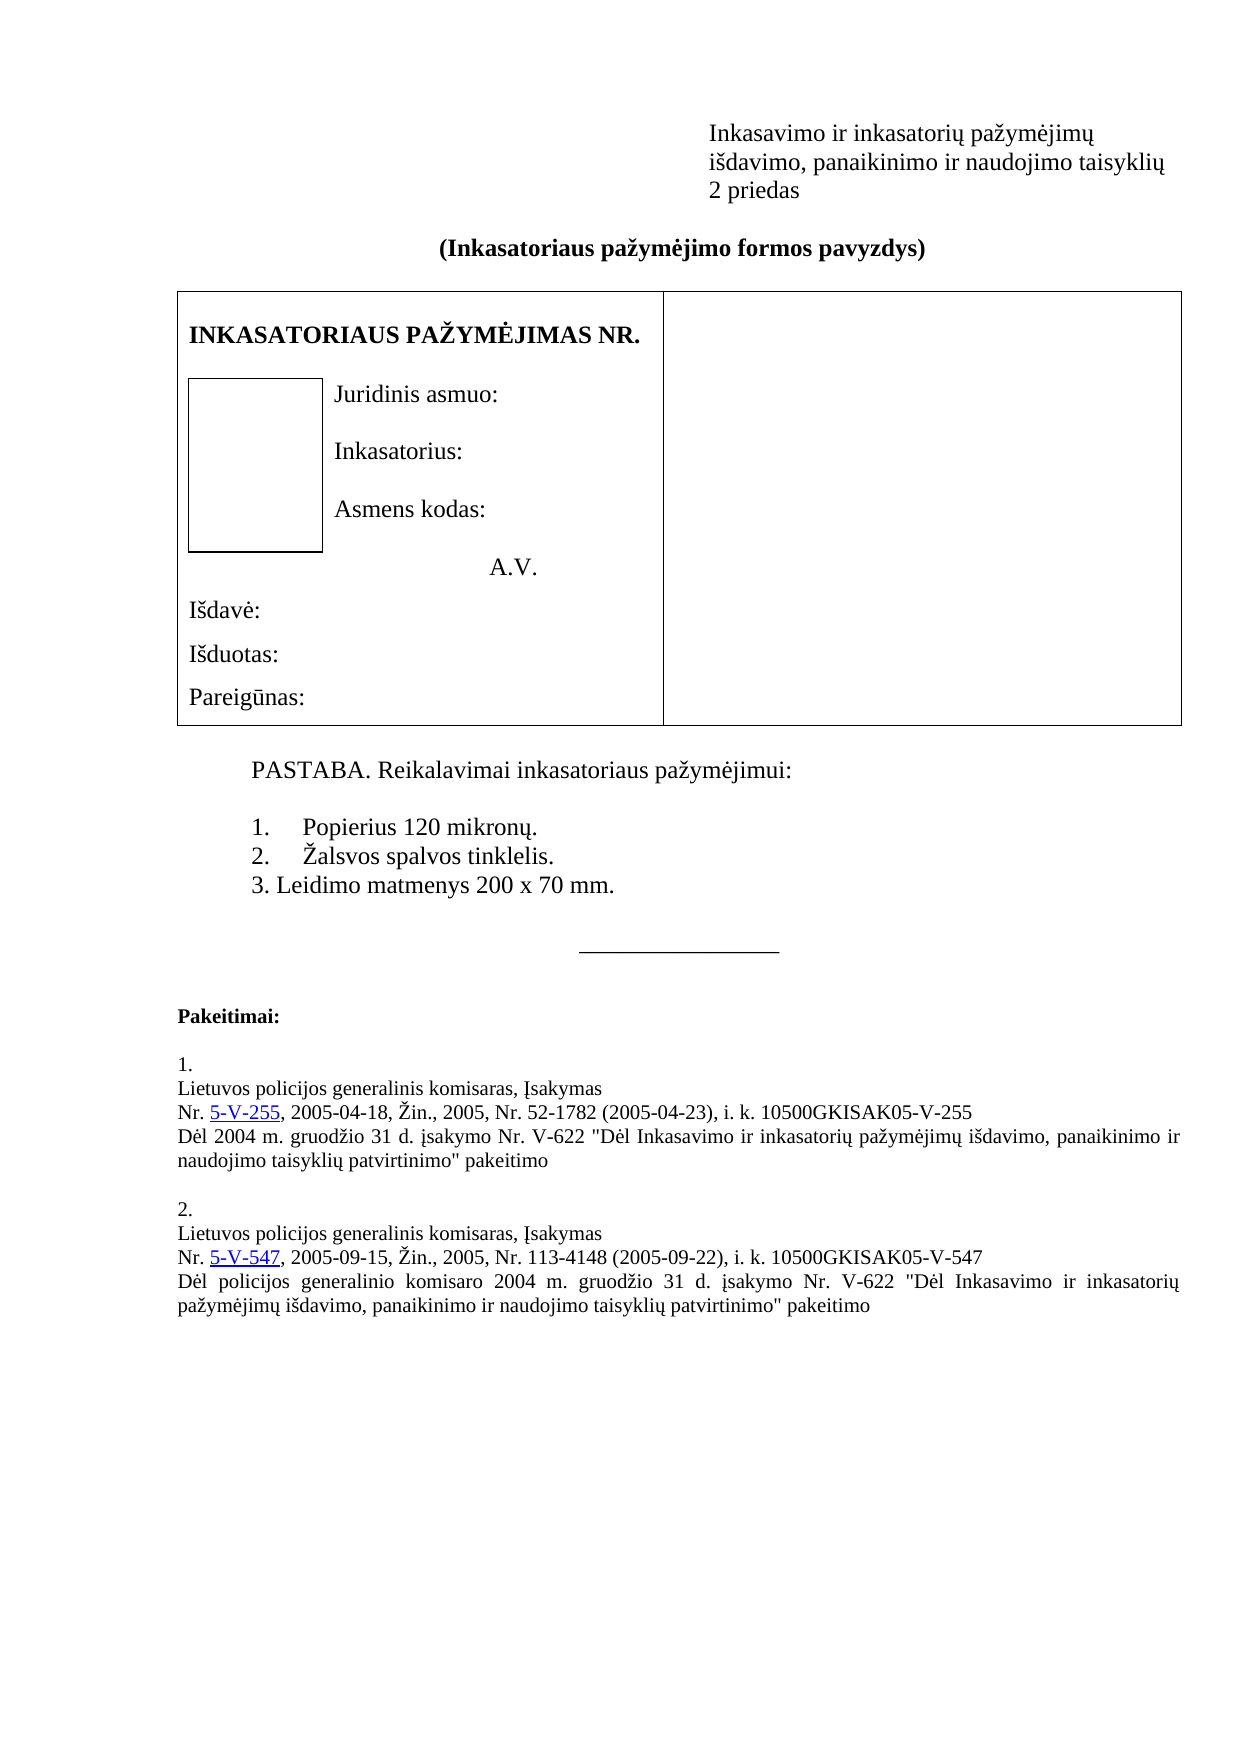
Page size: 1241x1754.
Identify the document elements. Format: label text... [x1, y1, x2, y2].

text PASTABA. Reikalavimai inkasatoriaus pažymėjimui: [177, 755, 1181, 783]
text 1. [177, 1052, 1181, 1076]
text Nr. 5-V-255, 2005-04-18, Žin., 2005, Nr. 52-1782 (2005-04-23), i. k. 10500GKISAK05-V-255 [177, 1100, 1181, 1124]
text Inkasavimo ir inkasatorių pažymėjimų [709, 118, 1181, 147]
text Dėl policijos generalinio komisaro 2004 m. gruodžio 31 d. įsakymo Nr. V-622 "Dėl Inkasavimo ir inkasatorių pažymėjimų išdavimo, panaikinimo ir naudojimo taisyklių patvirtinimo" pakeitimo [177, 1269, 1181, 1317]
text Dėl 2004 m. gruodžio 31 d. įsakymo Nr. V-622 "Dėl Inkasavimo ir inkasatorių pažymėjimų išdavimo, panaikinimo ir naudojimo taisyklių patvirtinimo" pakeitimo [177, 1124, 1181, 1172]
text Nr. 5-V-547, 2005-09-15, Žin., 2005, Nr. 113-4148 (2005-09-22), i. k. 10500GKISAK05-V-547 [177, 1245, 1181, 1269]
table_header Juridinis asmuo: Inkasatorius: Asmens kodas: [323, 378, 652, 551]
text ________________ [177, 927, 1181, 956]
text Lietuvos policijos generalinis komisaras, Įsakymas [177, 1221, 1181, 1245]
table_header INKASATORIAUS PAŽYMĖJIMAS NR. A.V. Išdavė: Išduotas: Pareigūnas: [178, 292, 663, 725]
text išdavimo, panaikinimo ir naudojimo taisyklių [709, 147, 1181, 176]
text 3. Leidimo matmenys 200 x 70 mm. [177, 870, 1181, 898]
text 2 priedas [709, 176, 1181, 204]
text 2. [177, 1197, 1181, 1221]
text (Inkasatoriaus pažymėjimo formos pavyzdys) [177, 233, 1181, 262]
text 1. Popierius 120 mikronų. [177, 812, 1181, 841]
table_header [189, 379, 322, 551]
text Lietuvos policijos generalinis komisaras, Įsakymas [177, 1076, 1181, 1100]
text 2. Žalsvos spalvos tinklelis. [177, 841, 1181, 870]
text Pakeitimai: [177, 1004, 1181, 1028]
table_header [664, 292, 1181, 725]
